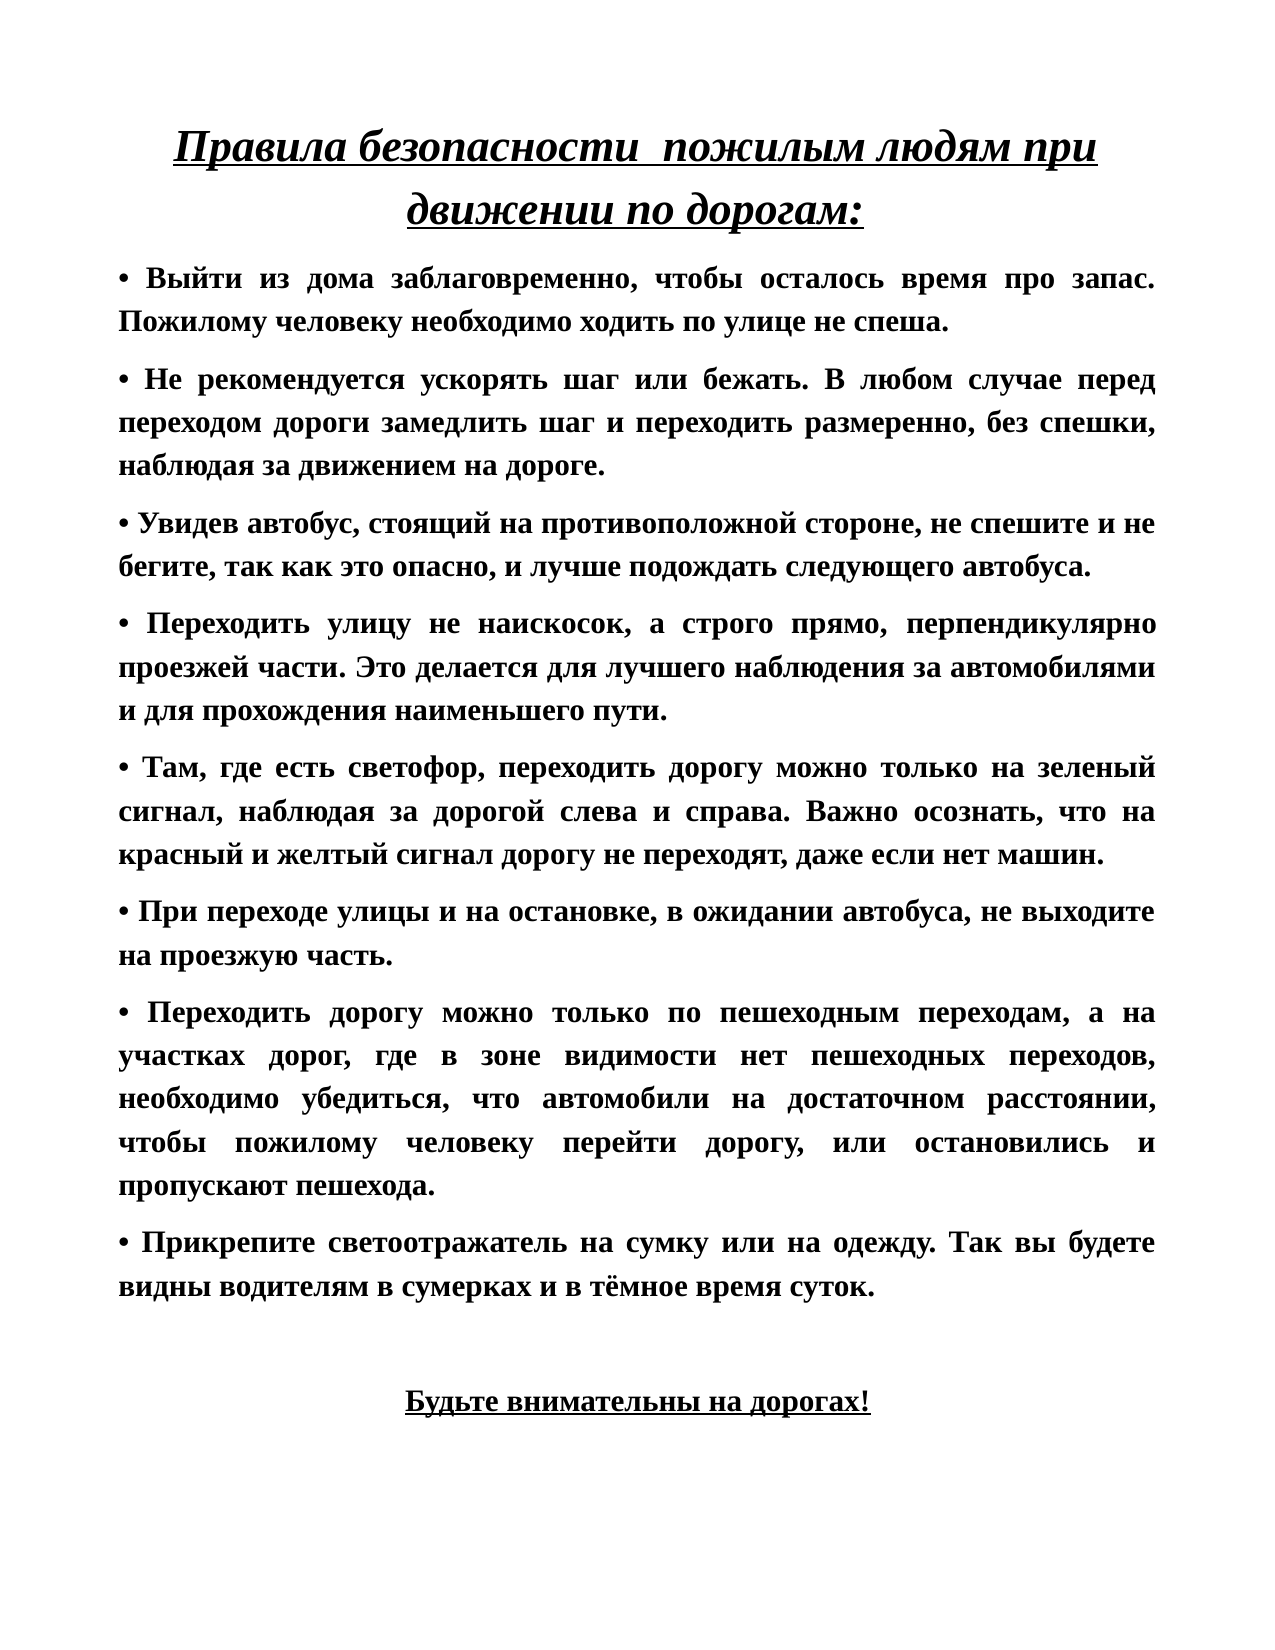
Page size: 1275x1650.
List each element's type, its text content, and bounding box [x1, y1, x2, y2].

text • Выйти из дома заблаговременно, чтобы осталось время про запас. Пожилому человеку необходимо ходить по улице не спеша. [118, 259, 1157, 338]
text • Переходить дорогу можно только по пешеходным переходам, а на участках дорог, где в зоне видимости нет пешеходных переходов, необходимо убедиться, что автомобили на достаточном расстоянии, чтобы пожилому человеку перейти дорогу, или остановились и пропускают пешехода. [118, 993, 1157, 1202]
text • Переходить улицу не наискосок, а строго прямо, перпендикулярно проезжей части. Это делается для лучшего наблюдения за автомобилями и для прохождения наименьшего пути. [118, 605, 1157, 727]
text • Там, где есть светофор, переходить дорогу можно только на зеленый сигнал, наблюдая за дорогой слева и справа. Важно осознать, что на красный и желтый сигнал дорогу не переходят, даже если нет машин. [118, 749, 1157, 871]
text • Увидев автобус, стоящий на противоположной стороне, не спешите и не бегите, так как это опасно, и лучше подождать следующего автобуса. [118, 504, 1157, 583]
text Будьте внимательны на дорогах! [118, 1382, 1157, 1418]
text • Прикрепите светоотражатель на сумку или на одежду. Так вы будете видны водителям в сумерках и в тёмное время суток. [118, 1224, 1157, 1303]
text Правила безопасности пожилым людям при движении по дорогам: [118, 118, 1157, 234]
text • Не рекомендуется ускорять шаг или бежать. В любом случае перед переходом дороги замедлить шаг и переходить размеренно, без спешки, наблюдая за движением на дороге. [118, 360, 1157, 482]
text • При переходе улицы и на остановке, в ожидании автобуса, не выходите на проезжую часть. [118, 893, 1157, 972]
